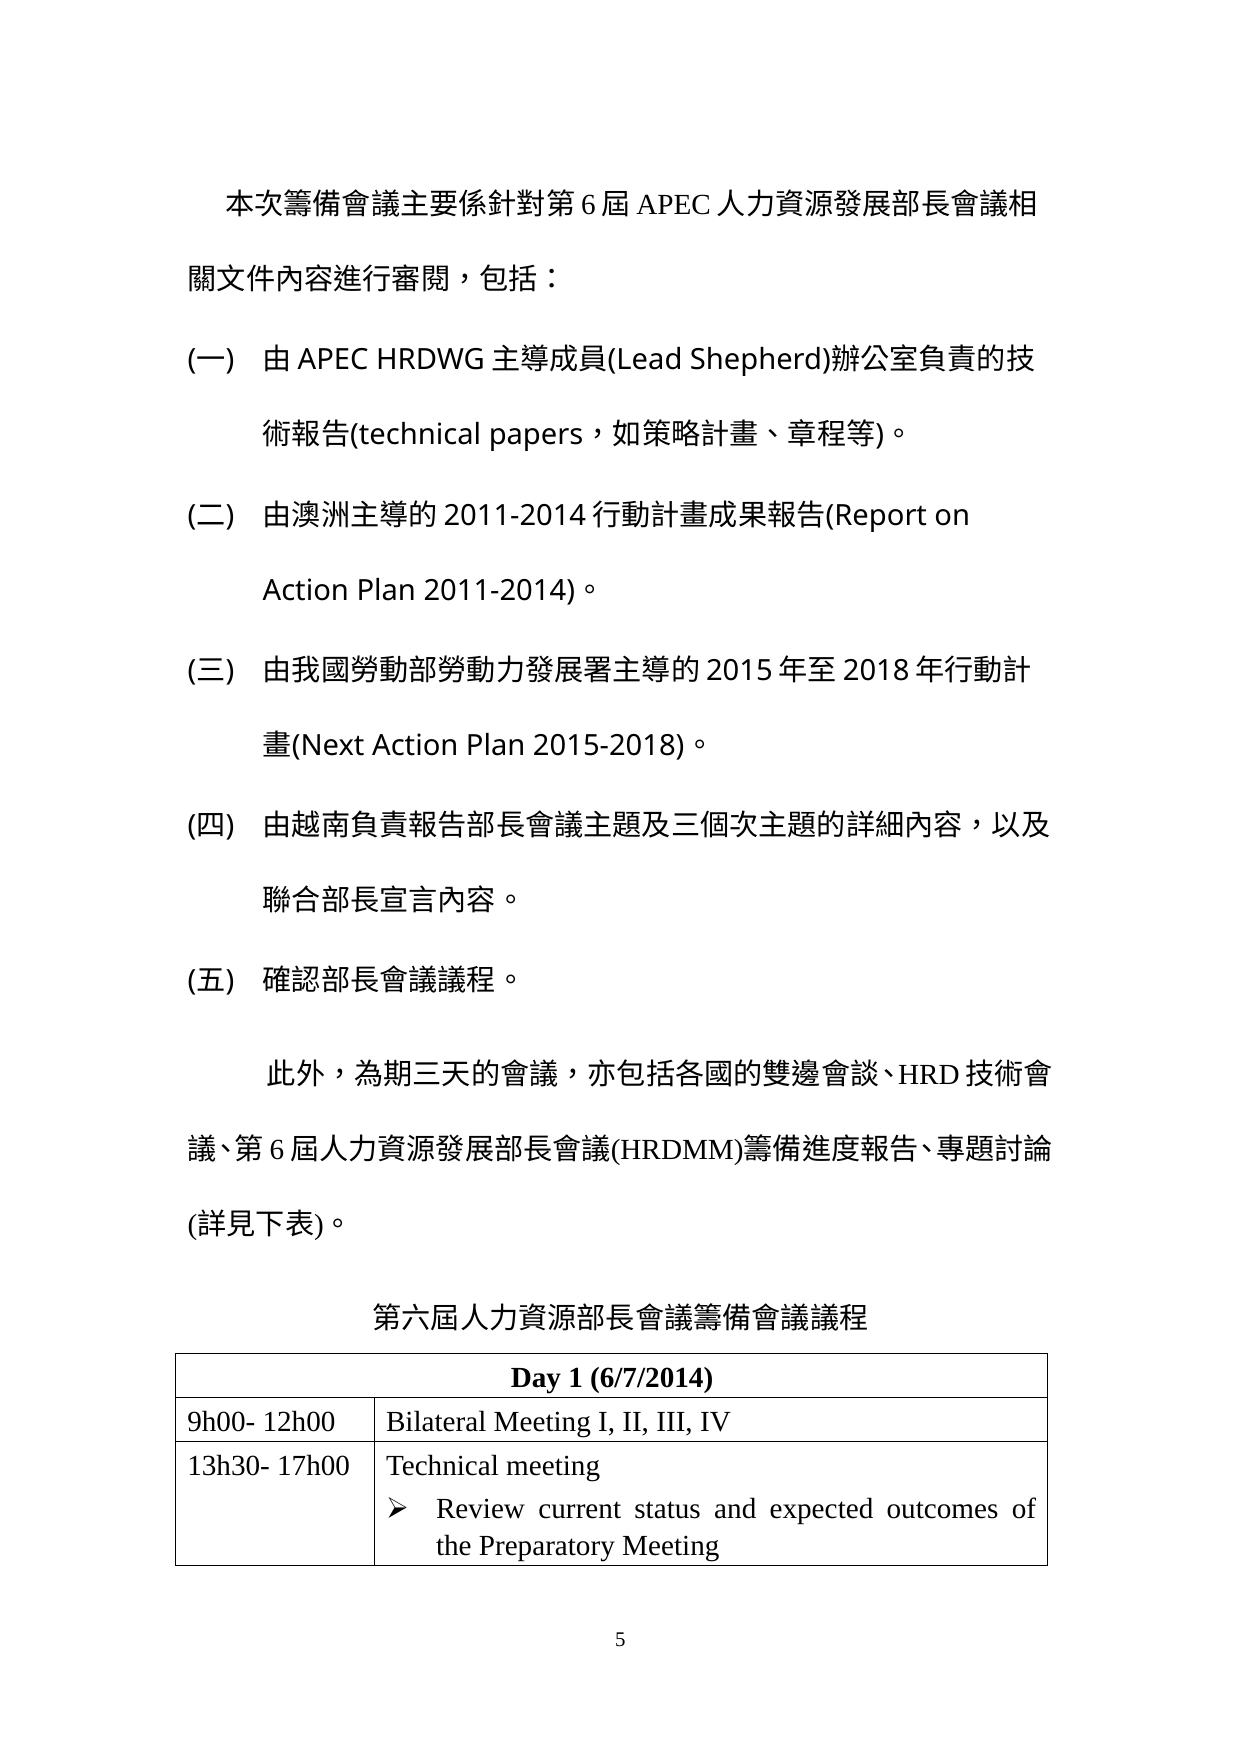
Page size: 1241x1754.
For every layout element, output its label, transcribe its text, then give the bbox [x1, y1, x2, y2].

text 此外，為期三天的會議，亦包括各國的雙邊會談、HRD技術會議、第6屆人力資源發展部長會議(HRDMM)籌備進度報告、專題討論(詳見下表)。 [187, 1034, 1053, 1259]
text 第六屆人力資源部長會議籌備會議議程 [187, 1278, 1053, 1353]
text 本次籌備會議主要係針對第6屆APEC人力資源發展部長會議相關文件內容進行審閱，包括： [187, 164, 1053, 314]
table_cell 13h30- 17h00 [176, 1442, 374, 1564]
list 由APEC HRDWG主導成員(Lead Shepherd)辦公室負責的技術報告(technical papers，如策略計畫、章程等)。 [187, 320, 1053, 470]
list 由越南負責報告部長會議主題及三個次主題的詳細內容，以及聯合部長宣言內容。 [187, 785, 1053, 935]
table_header Day 1 (6/7/2014) [176, 1354, 1047, 1397]
list 確認部長會議議程。 [187, 941, 1053, 1016]
list 由澳洲主導的2011-2014行動計畫成果報告(Report on Action Plan 2011-2014)。 [187, 475, 1053, 625]
table_cell 9h00- 12h00 [176, 1398, 374, 1441]
list 由我國勞動部勞動力發展署主導的2015年至2018年行動計畫(Next Action Plan 2015-2018)。 [187, 630, 1053, 780]
table_cell Bilateral Meeting I, II, III, IV [375, 1398, 1047, 1441]
table_cell Technical meeting Review current status and expected outcomes of the Preparatory Meeting CBN HRDWG Document Revisions Meeting (on TOR and New Action Plan) Technical Paper Preparations for the HRDMM (Tentative agenda and logistics for the HRDMM) [375, 1442, 1047, 1564]
